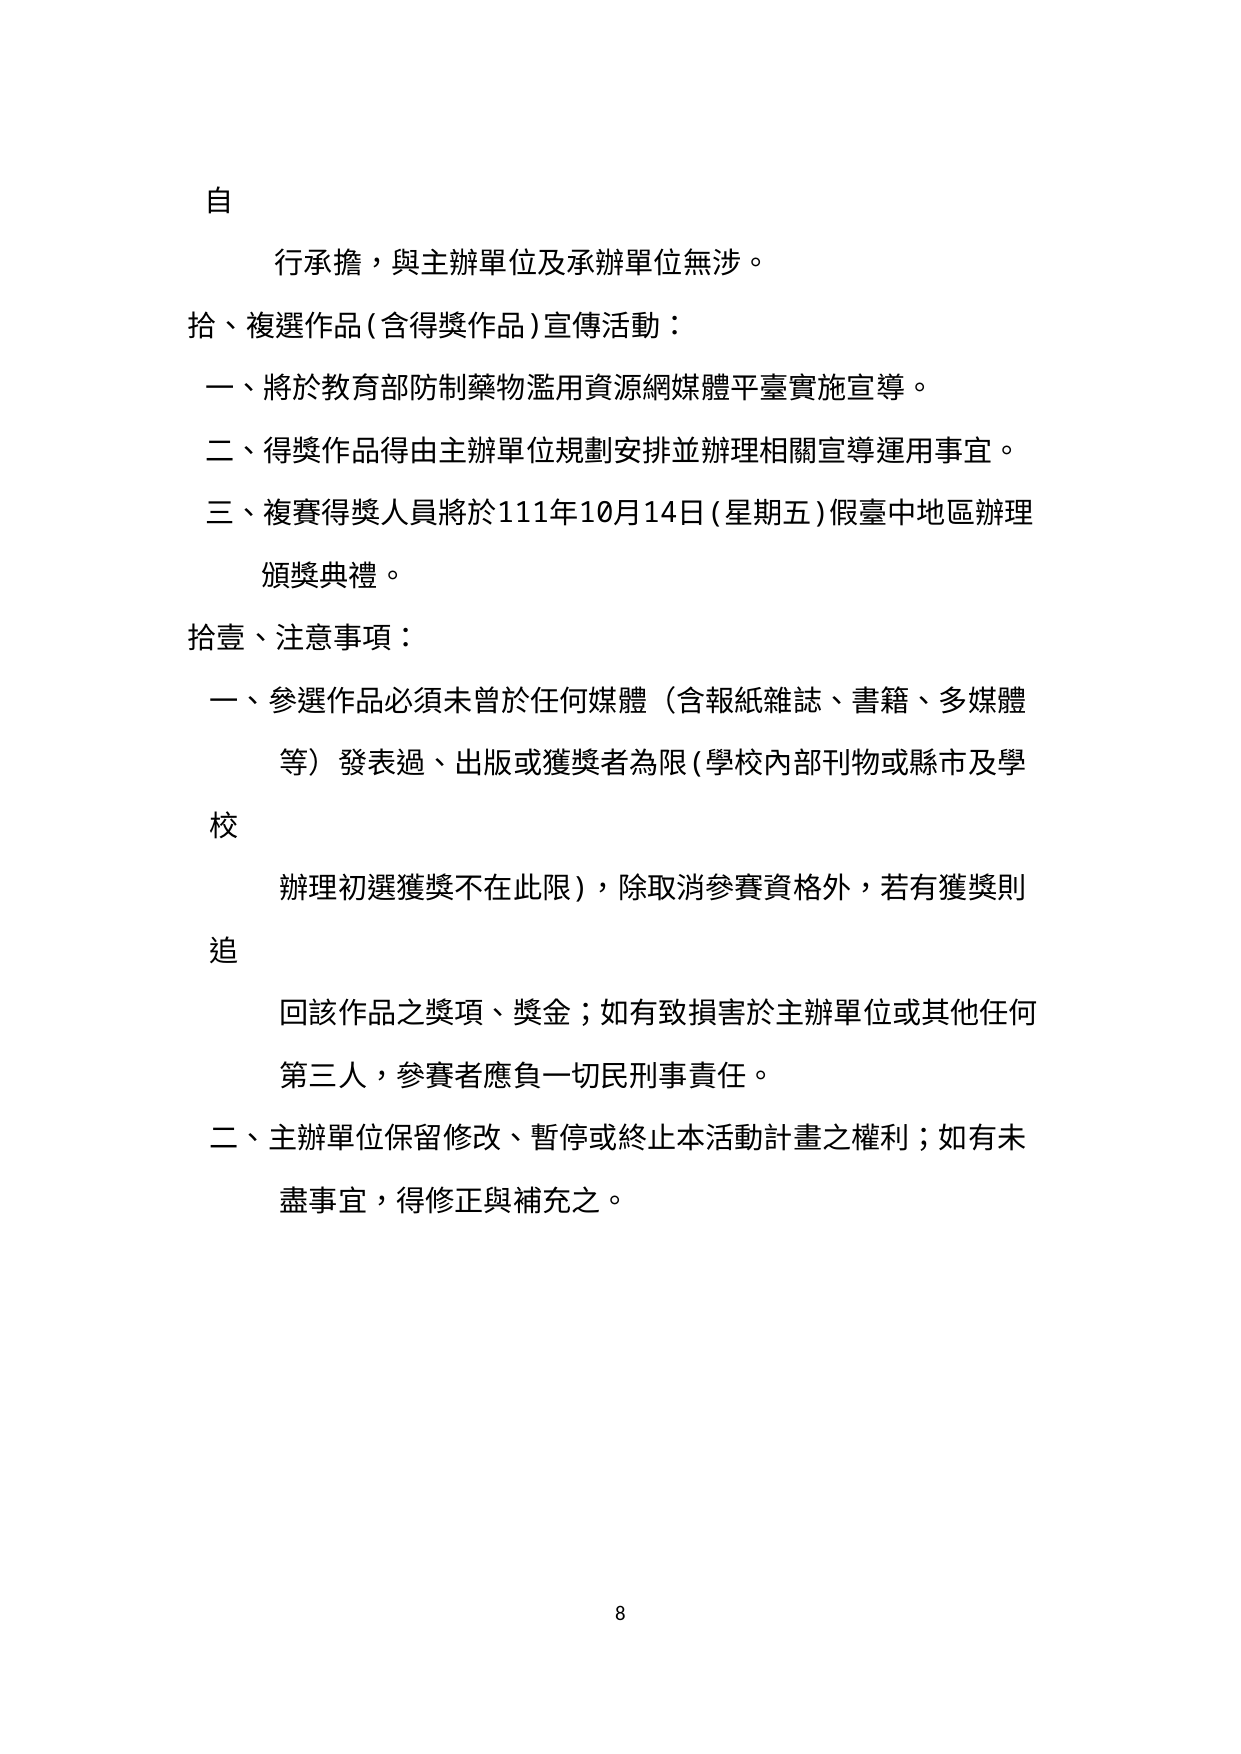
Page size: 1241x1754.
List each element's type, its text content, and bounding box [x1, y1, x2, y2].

text 一、參選作品必須未曾於任何媒體（含報紙雜誌、書籍、多媒體 [209, 657, 1053, 719]
text 辦理初選獲獎不在此限)，除取消參賽資格外，若有獲獎則追 [209, 844, 1053, 969]
text 自 [204, 157, 1053, 219]
text 拾壹、注意事項： [187, 594, 1053, 657]
text 拾、複選作品(含得獎作品)宣傳活動： [187, 282, 1053, 344]
text 等）發表過、出版或獲獎者為限(學校內部刊物或縣市及學校 [209, 719, 1053, 844]
text 三、複賽得獎人員將於111年10月14日(星期五)假臺中地區辦理頒獎典禮。 [187, 469, 1053, 594]
text 回該作品之獎項、獎金；如有致損害於主辦單位或其他任何 [209, 969, 1053, 1032]
text 二、得獎作品得由主辦單位規劃安排並辦理相關宣導運用事宜。 [187, 407, 1053, 469]
text 二、主辦單位保留修改、暫停或終止本活動計畫之權利；如有未 [209, 1094, 1053, 1157]
text 一、將於教育部防制藥物濫用資源網媒體平臺實施宣導。 [187, 344, 1053, 407]
text 行承擔，與主辦單位及承辦單位無涉。 [204, 219, 1053, 282]
text 第三人，參賽者應負一切民刑事責任。 [209, 1032, 1053, 1094]
text 盡事宜，得修正與補充之。 [209, 1157, 1053, 1219]
